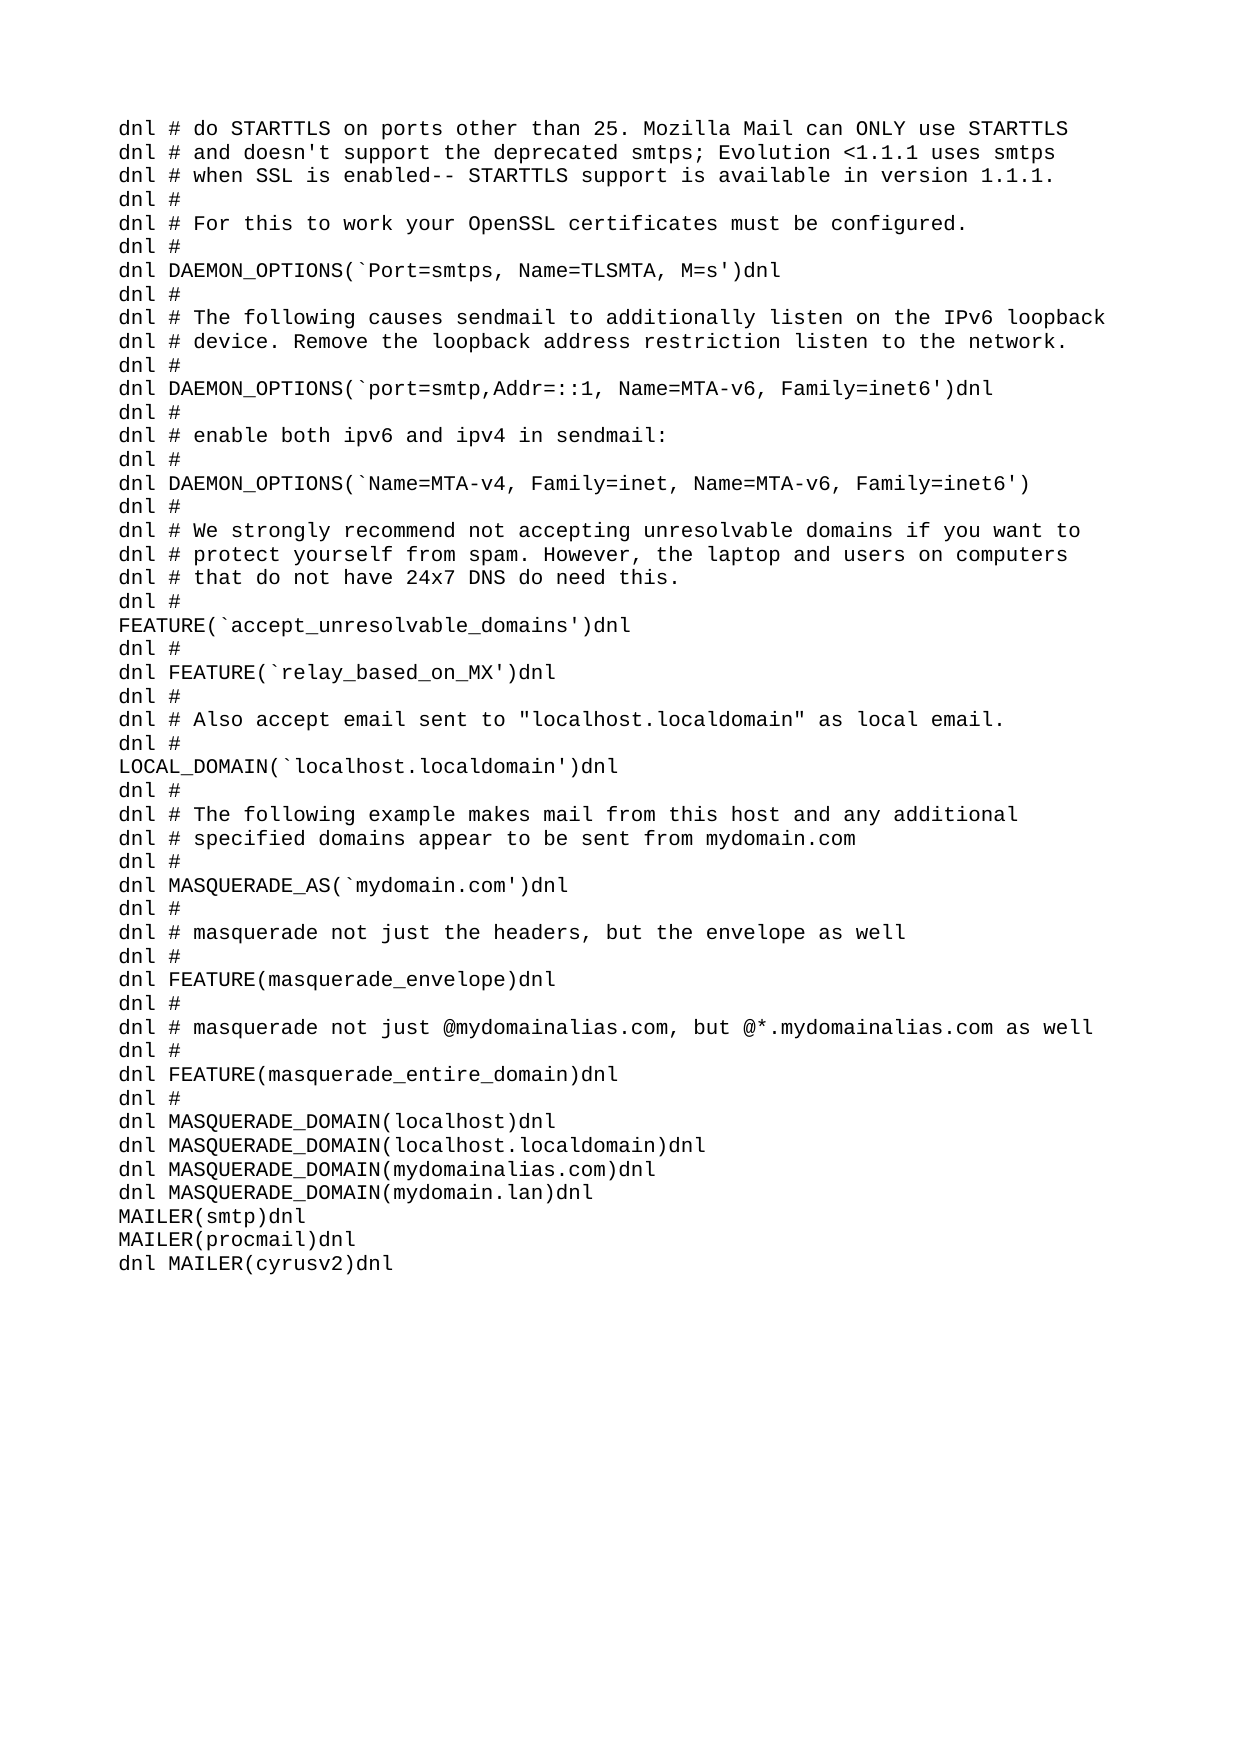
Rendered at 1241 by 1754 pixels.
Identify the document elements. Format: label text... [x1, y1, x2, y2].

text dnl # [118, 354, 1122, 378]
text dnl # masquerade not just the headers, but the envelope as well [118, 922, 1122, 946]
text dnl # The following causes sendmail to additionally listen on the IPv6 loopback [118, 307, 1122, 331]
text dnl # do STARTTLS on ports other than 25. Mozilla Mail can ONLY use STARTTLS [118, 118, 1122, 142]
text dnl # The following example makes mail from this host and any additional [118, 804, 1122, 827]
text dnl # and doesn't support the deprecated smtps; Evolution <1.1.1 uses smtps [118, 142, 1122, 165]
text dnl # specified domains appear to be sent from mydomain.com [118, 827, 1122, 851]
text dnl # when SSL is enabled-- STARTTLS support is available in version 1.1.1. [118, 165, 1122, 189]
text dnl DAEMON_OPTIONS(`port=smtp,Addr=::1, Name=MTA-v6, Family=inet6')dnl [118, 378, 1122, 402]
text dnl # [118, 898, 1122, 922]
text dnl FEATURE(`relay_based_on_MX')dnl [118, 662, 1122, 686]
text dnl # enable both ipv6 and ipv4 in sendmail: [118, 426, 1122, 449]
text dnl DAEMON_OPTIONS(`Port=smtps, Name=TLSMTA, M=s')dnl [118, 260, 1122, 284]
text dnl # [118, 993, 1122, 1017]
text dnl # Also accept email sent to "localhost.localdomain" as local email. [118, 709, 1122, 733]
text dnl MASQUERADE_DOMAIN(localhost)dnl [118, 1111, 1122, 1135]
text dnl MASQUERADE_AS(`mydomain.com')dnl [118, 875, 1122, 898]
text dnl # masquerade not just @mydomainalias.com, but @*.mydomainalias.com as well [118, 1017, 1122, 1040]
text dnl # [118, 733, 1122, 757]
text dnl DAEMON_OPTIONS(`Name=MTA-v4, Family=inet, Name=MTA-v6, Family=inet6') [118, 473, 1122, 496]
text dnl # [118, 638, 1122, 662]
text dnl # [118, 236, 1122, 260]
text dnl MASQUERADE_DOMAIN(mydomain.lan)dnl [118, 1182, 1122, 1206]
text dnl FEATURE(masquerade_entire_domain)dnl [118, 1064, 1122, 1088]
text dnl # We strongly recommend not accepting unresolvable domains if you want to [118, 520, 1122, 544]
text dnl # that do not have 24x7 DNS do need this. [118, 567, 1122, 591]
text dnl # [118, 946, 1122, 969]
text dnl FEATURE(masquerade_envelope)dnl [118, 969, 1122, 993]
text MAILER(smtp)dnl [118, 1206, 1122, 1229]
text dnl # [118, 851, 1122, 875]
text dnl MAILER(cyrusv2)dnl [118, 1253, 1122, 1277]
text dnl # [118, 591, 1122, 615]
text MAILER(procmail)dnl [118, 1229, 1122, 1253]
text LOCAL_DOMAIN(`localhost.localdomain')dnl [118, 757, 1122, 780]
text dnl # [118, 449, 1122, 473]
text dnl # [118, 780, 1122, 804]
text dnl # [118, 284, 1122, 307]
text dnl # [118, 496, 1122, 520]
text dnl MASQUERADE_DOMAIN(mydomainalias.com)dnl [118, 1158, 1122, 1182]
text dnl # protect yourself from spam. However, the laptop and users on computers [118, 544, 1122, 567]
text dnl MASQUERADE_DOMAIN(localhost.localdomain)dnl [118, 1135, 1122, 1158]
text dnl # [118, 1040, 1122, 1064]
text dnl # [118, 1088, 1122, 1111]
text dnl # [118, 402, 1122, 426]
text dnl # [118, 686, 1122, 709]
text dnl # device. Remove the loopback address restriction listen to the network. [118, 331, 1122, 354]
text FEATURE(`accept_unresolvable_domains')dnl [118, 615, 1122, 638]
text dnl # For this to work your OpenSSL certificates must be configured. [118, 213, 1122, 236]
text dnl # [118, 189, 1122, 213]
